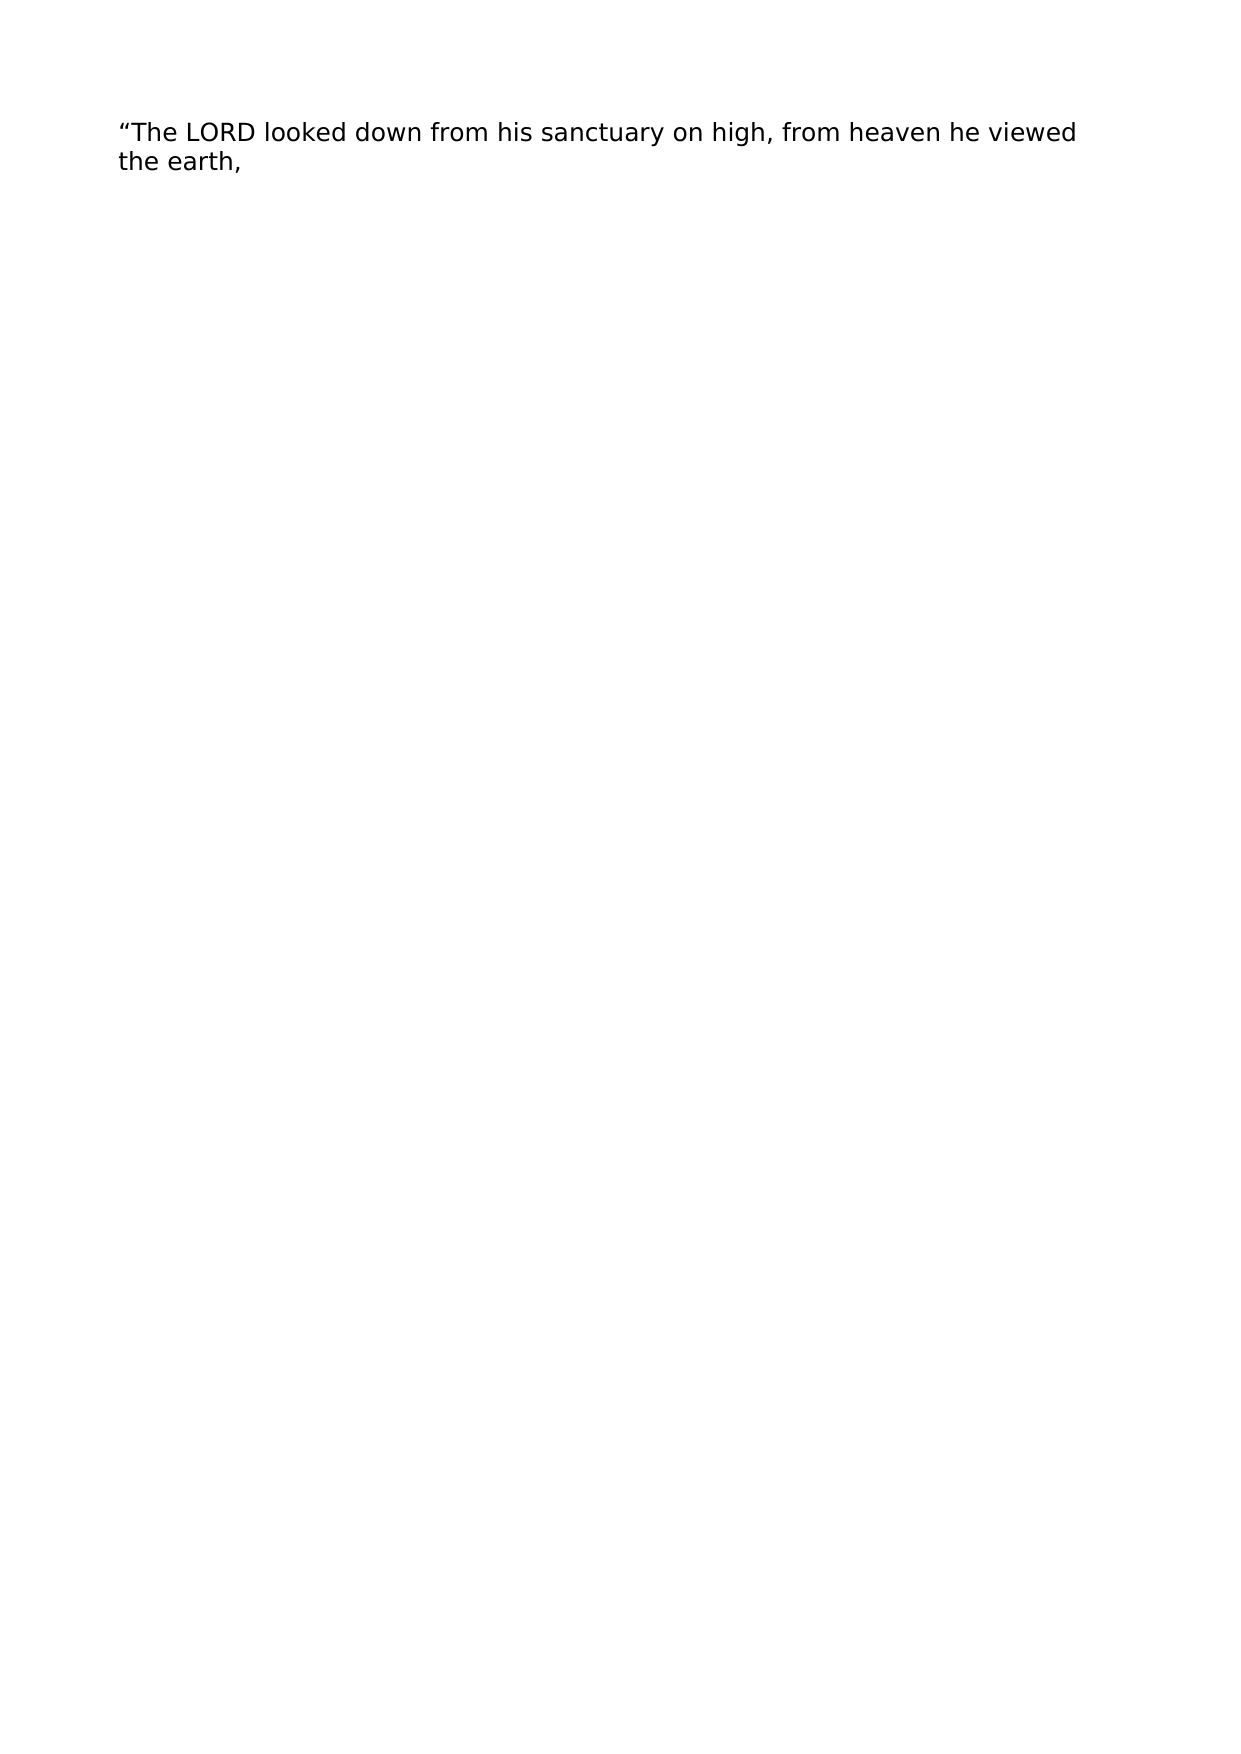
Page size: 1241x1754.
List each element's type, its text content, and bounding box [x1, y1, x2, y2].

text “The LORD looked down from his sanctuary on high, from heaven he viewed the earth, [118, 118, 1122, 176]
